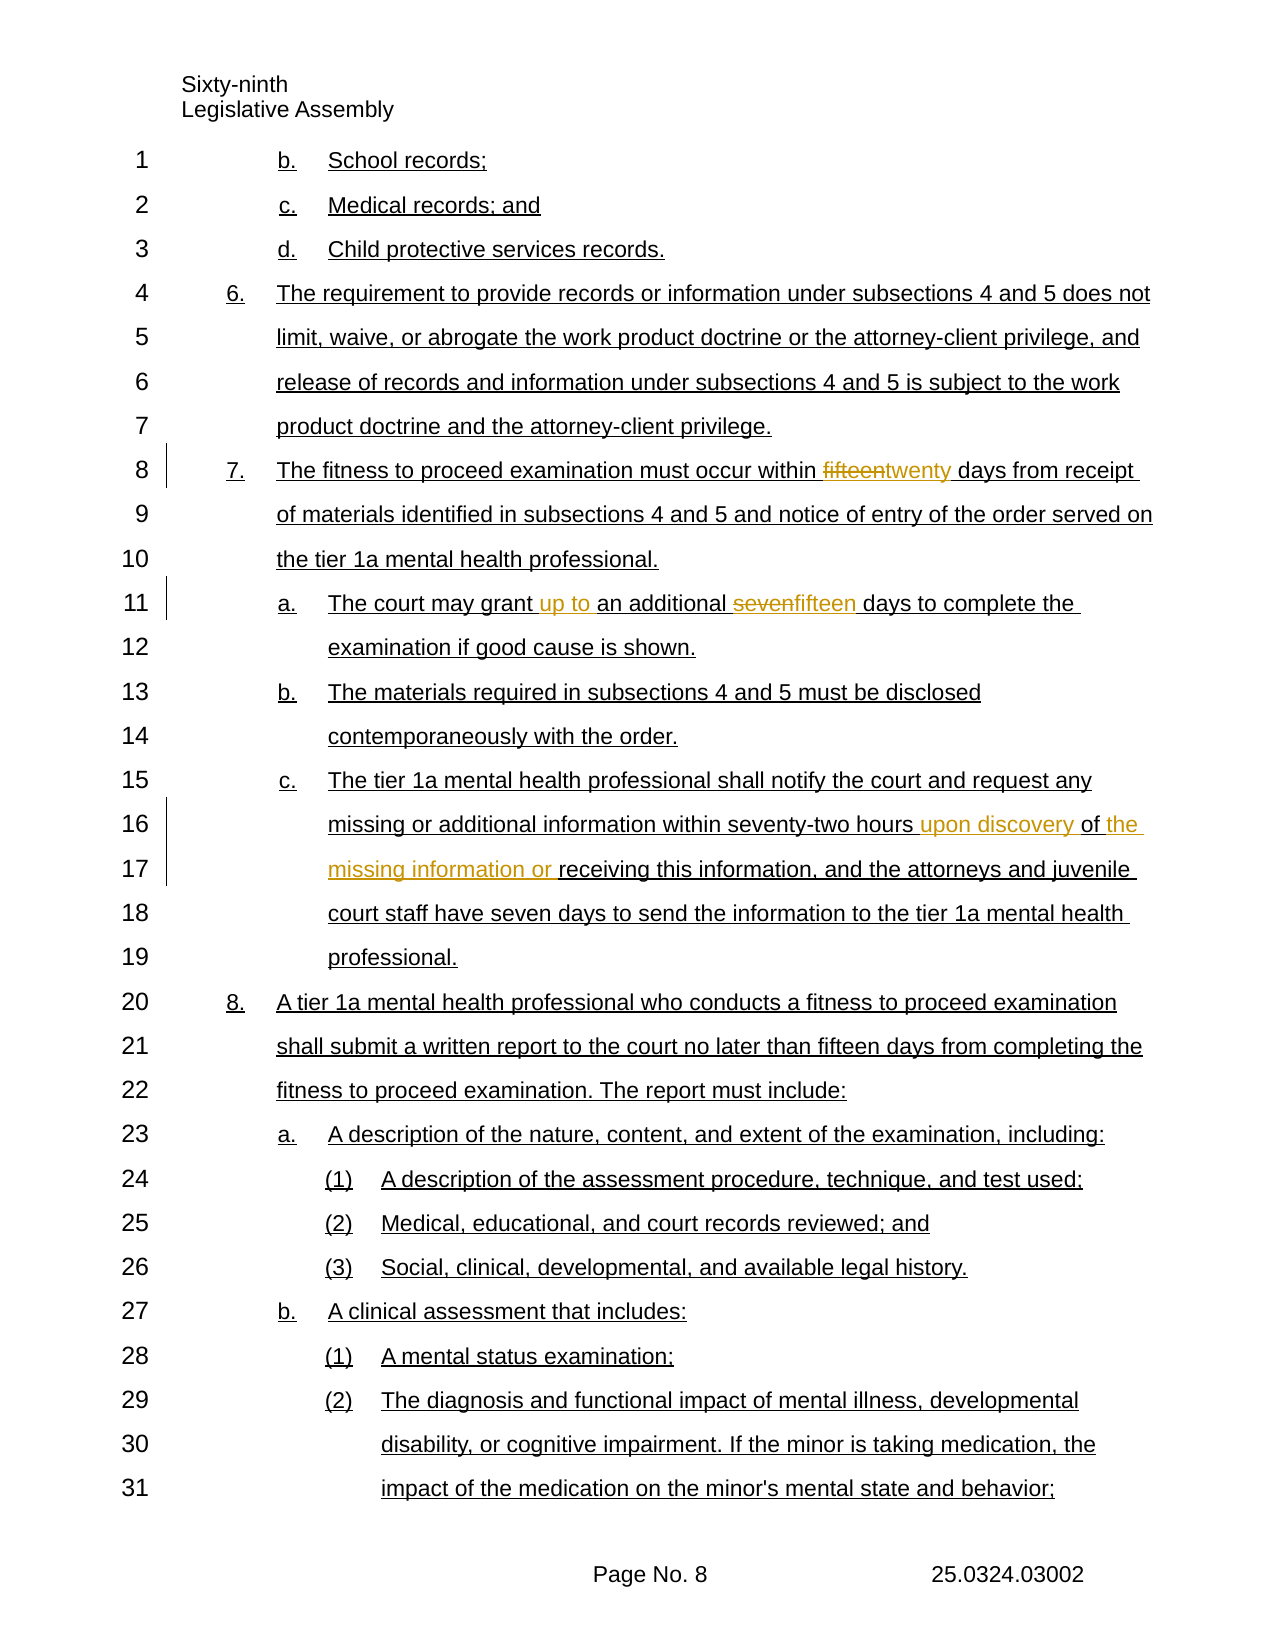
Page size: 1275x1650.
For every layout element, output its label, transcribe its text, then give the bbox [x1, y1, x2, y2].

text b. School records; [181, 133, 1154, 178]
text a. A description of the nature, content, and extent of the examination, including: [181, 1107, 1154, 1152]
text (3) Social, clinical, developmental, and available legal history. [181, 1240, 1154, 1284]
text 7. The fitness to proceed examination must occur within twenty days from receipt of materials identified in subsections 4 and 5 and notice of entry of the order served on the tier 1a mental health professional. [181, 443, 1154, 576]
text a. The court may grant up to an additional fifteen days to complete the examination if good cause is shown. [181, 576, 1154, 664]
text d. Child protective services records. [181, 222, 1154, 266]
text (1) A description of the assessment procedure, technique, and test used; [181, 1152, 1154, 1196]
text 6. The requirement to provide records or information under subsections 4 and 5 does not limit, waive, or abrogate the work product doctrine or the attorney-client privilege, and release of records and information under subsections 4 and 5 is subject to the work product doctrine and the attorney-client privilege. [181, 266, 1154, 443]
text c. The tier 1a mental health professional shall notify the court and request any missing or additional information within seventy-two hours upon discovery of the missing information or receiving this information, and the attorneys and juvenile court staff have seven days to send the information to the tier 1a mental health professional. [181, 753, 1154, 974]
text c. Medical records; and [181, 178, 1154, 222]
text b. A clinical assessment that includes: [181, 1284, 1154, 1329]
text (2) The diagnosis and functional impact of mental illness, developmental disability, or cognitive impairment. If the minor is taking medication, the impact of the medication on the minor's mental state and behavior; [181, 1373, 1154, 1506]
text 8. A tier 1a mental health professional who conducts a fitness to proceed examination shall submit a written report to the court no later than fifteen days from completing the fitness to proceed examination. The report must include: [181, 974, 1154, 1107]
text (2) Medical, educational, and court records reviewed; and [181, 1196, 1154, 1240]
text b. The materials required in subsections 4 and 5 must be disclosed contemporaneously with the order. [181, 664, 1154, 753]
text (1) A mental status examination; [181, 1329, 1154, 1373]
